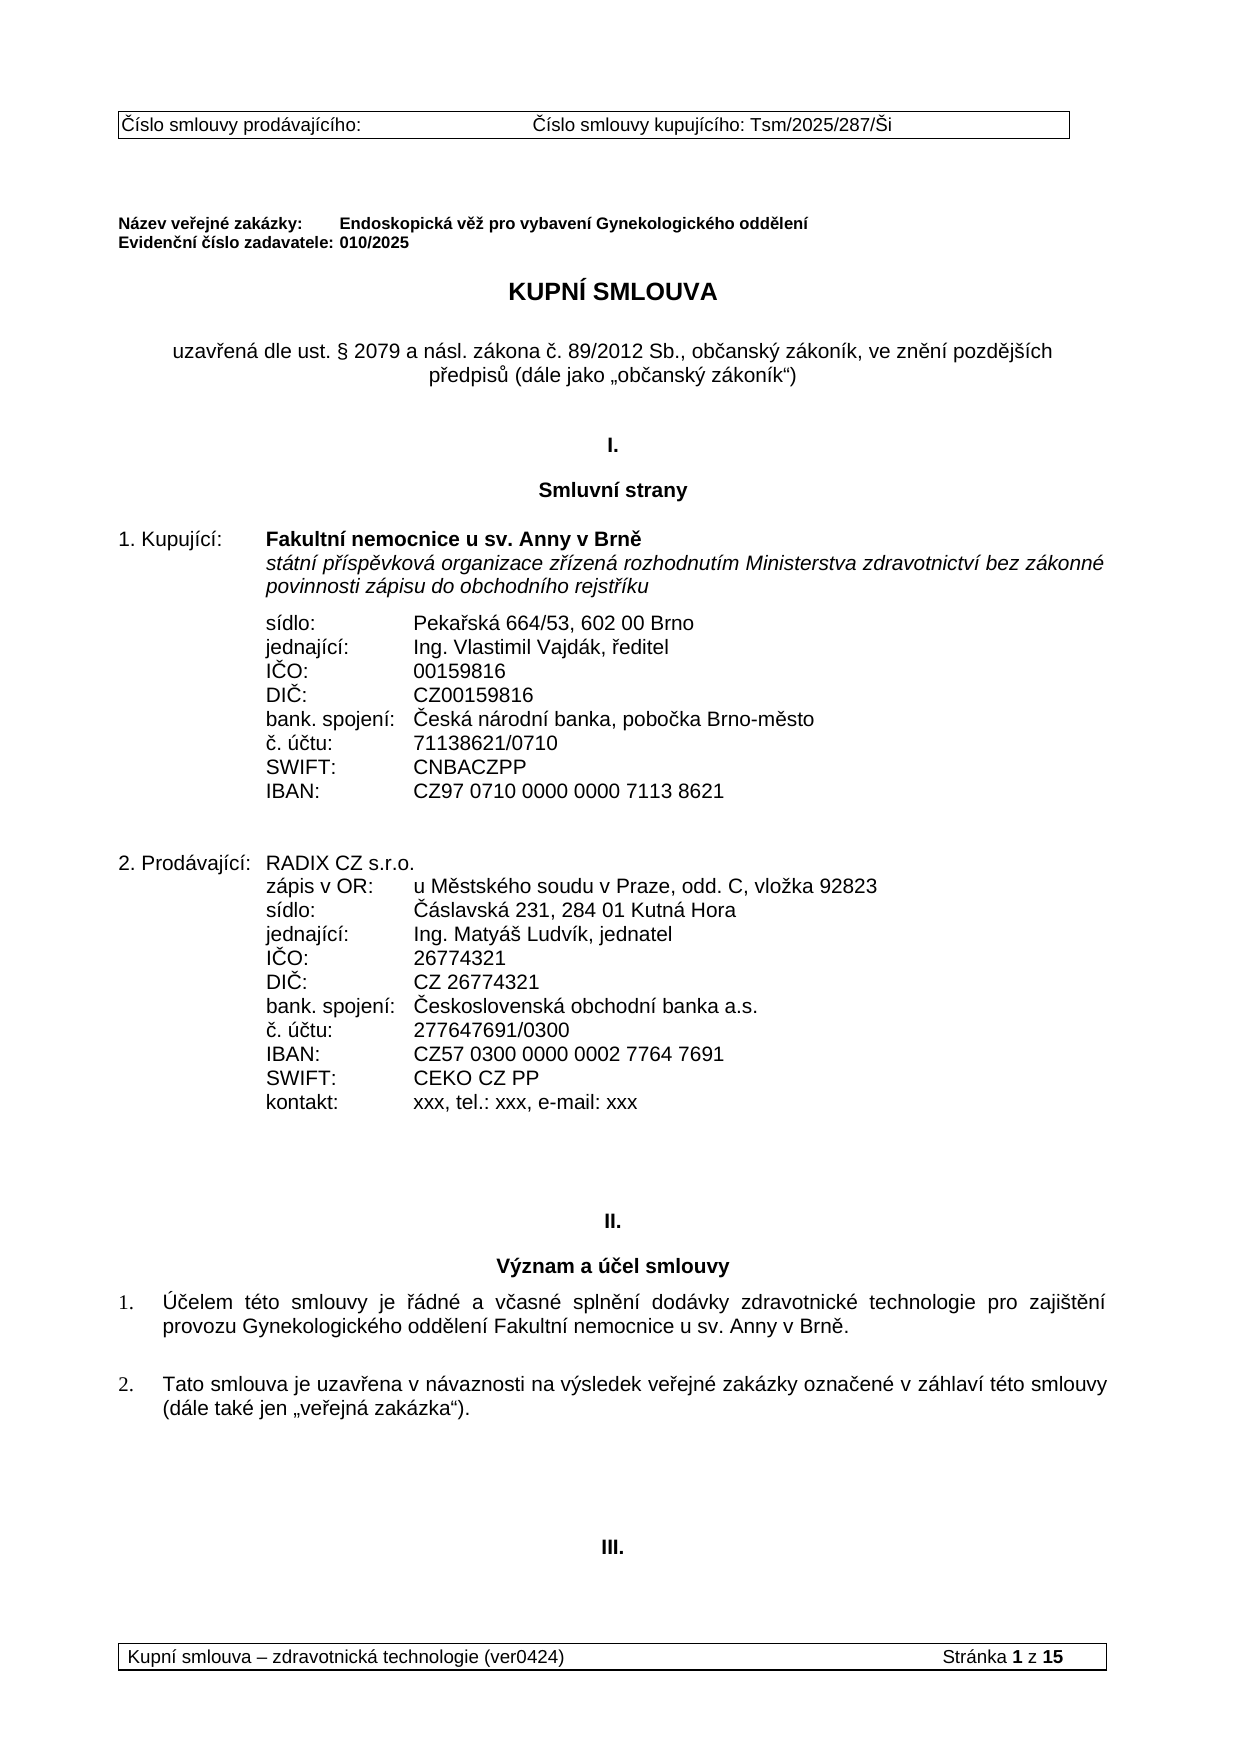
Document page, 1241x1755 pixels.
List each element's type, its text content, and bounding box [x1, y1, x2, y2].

text uzavřená dle ust. § 2079 a násl. zákona č. 89/2012 Sb., občanský zákoník, ve znění pozdějších předpisů (dále jako „občanský zákoník“) [118, 339, 1107, 387]
text kontakt: xxx, tel.: xxx, e-mail: xxx [192, 1090, 1107, 1114]
text č. účtu: 71138621/0710 [192, 731, 1107, 754]
text IČO: 00159816 [192, 659, 1107, 683]
text I. [118, 433, 1107, 457]
text č. účtu: 277647691/0300 [192, 1018, 1107, 1042]
text 1. Kupující: Fakultní nemocnice u sv. Anny v Brně [118, 526, 1107, 550]
text IČO: 26774321 [192, 946, 1107, 970]
text SWIFT: CNBACZPP [192, 754, 1107, 778]
subtitle Smluvní strany [118, 477, 1107, 501]
text KUPNÍ SMLOUVA [118, 277, 1107, 306]
text IBAN: CZ97 0710 0000 0000 7113 8621 [192, 778, 1107, 802]
text bank. spojení: Česká národní banka, pobočka Brno-město [192, 707, 1107, 731]
text SWIFT: CEKO CZ PP [192, 1066, 1107, 1090]
text zápis v OR: u Městského soudu v Praze, odd. C, vložka 92823 [192, 874, 1107, 898]
text IBAN: CZ57 0300 0000 0002 7764 7691 [192, 1042, 1107, 1066]
list Účelem této smlouvy je řádné a včasné splnění dodávky zdravotnické technologie pro zajištění provozu Gynekologického oddělení Fakultní nemocnice u sv. Anny v Brně. [118, 1290, 1107, 1338]
text Význam a účel smlouvy [118, 1253, 1107, 1277]
list Tato smlouva je uzavřena v návaznosti na výsledek veřejné zakázky označené v záhlaví této smlouvy (dále také jen „veřejná zakázka“). [118, 1371, 1107, 1419]
text jednající: Ing. Matyáš Ludvík, jednatel [192, 922, 1107, 946]
text bank. spojení: Československá obchodní banka a.s. [192, 994, 1107, 1018]
text Název veřejné zakázky: Endoskopická věž pro vybavení Gynekologického oddělení [118, 213, 1107, 233]
text sídlo: Čáslavská 231, 284 01 Kutná Hora [192, 898, 1107, 922]
text 2. Prodávající: RADIX CZ s.r.o. [118, 850, 1107, 874]
text II. [118, 1209, 1107, 1233]
text DIČ: CZ00159816 [192, 683, 1107, 707]
text sídlo: Pekařská 664/53, 602 00 Brno [192, 611, 1107, 635]
text Číslo smlouvy prodávajícího: Číslo smlouvy kupujícího: Tsm/2025/287/Ši [119, 112, 1069, 138]
text DIČ: CZ 26774321 [192, 970, 1107, 994]
text státní příspěvková organizace zřízená rozhodnutím Ministerstva zdravotnictví bez zákonné povinnosti zápisu do obchodního rejstříku [266, 550, 1107, 598]
text III. [118, 1535, 1107, 1559]
text Evidenční číslo zadavatele: 010/2025 [118, 233, 1107, 252]
text jednající: Ing. Vlastimil Vajdák, ředitel [192, 635, 1107, 659]
